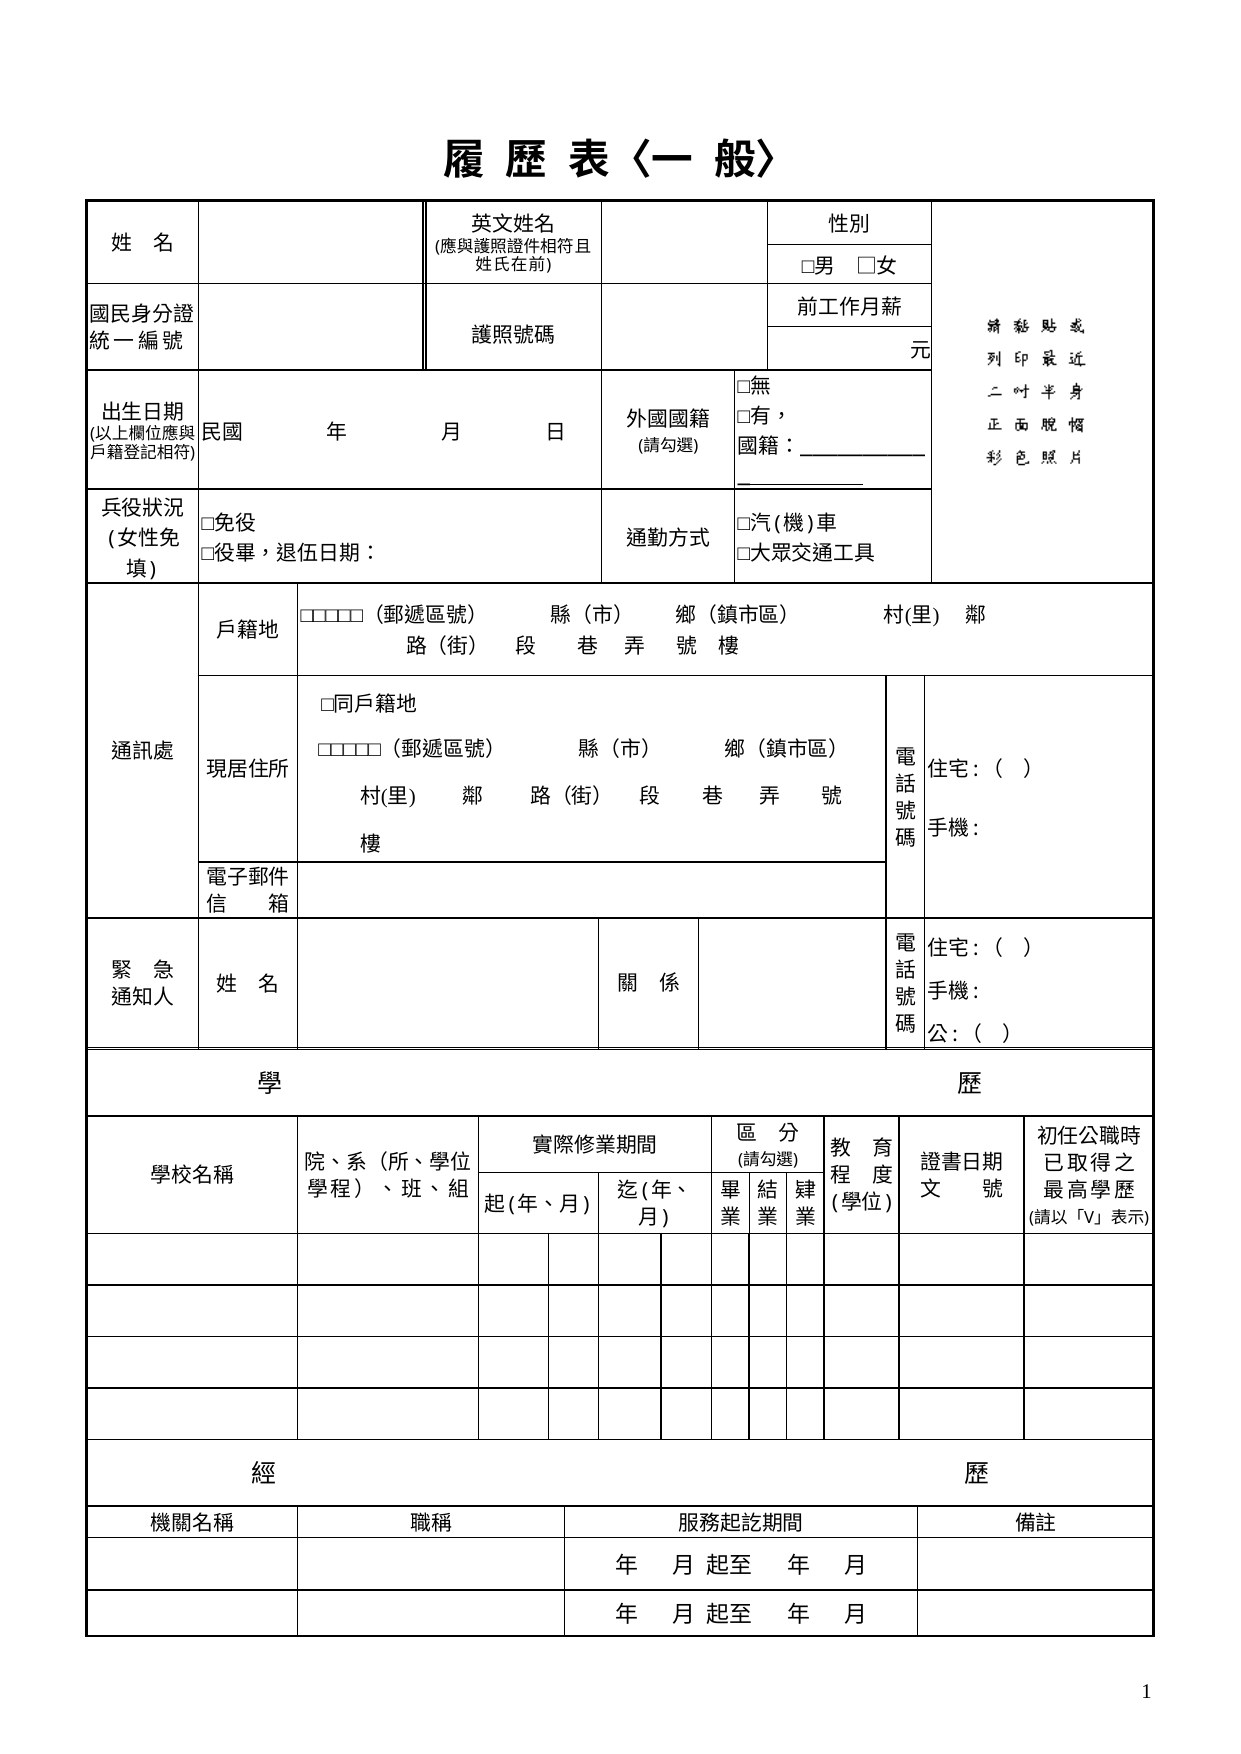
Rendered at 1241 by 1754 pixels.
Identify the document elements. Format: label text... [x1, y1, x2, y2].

table_cell [918, 1591, 1152, 1635]
table_cell 國民身分證統一編號 [88, 284, 198, 369]
table_cell 證書日期 文 號 [900, 1117, 1023, 1232]
table_cell [662, 1337, 711, 1387]
table_cell 結業 [750, 1173, 786, 1232]
table_cell 前工作月薪 [768, 284, 931, 326]
table_cell □□□□□（郵遞區號） 縣（市） 鄉（鎮市區） 村(里) 鄰 路（街） 段 巷 弄 號 樓 [298, 584, 1152, 674]
table_cell 畢業 [712, 1173, 749, 1232]
table_header [602, 202, 767, 283]
table_cell [1025, 1389, 1152, 1439]
table_cell [787, 1234, 823, 1284]
table_cell 機關名稱 [88, 1507, 297, 1537]
table_cell [88, 1538, 297, 1589]
table_cell [662, 1234, 711, 1284]
table_cell [602, 284, 767, 369]
table_cell [88, 1286, 297, 1336]
table_cell [549, 1389, 598, 1439]
table_cell 職稱 [298, 1507, 564, 1537]
table_cell [712, 1337, 748, 1387]
table_cell 電子郵件 信 箱 [199, 863, 297, 917]
table_cell 備註 [918, 1507, 1152, 1537]
table_cell [918, 1538, 1152, 1589]
table_cell [1025, 1286, 1152, 1336]
table_cell [662, 1389, 711, 1439]
table_cell [298, 919, 598, 1047]
table_cell 現居住所 [199, 676, 297, 861]
table_cell [750, 1234, 786, 1284]
table_cell [712, 1389, 748, 1439]
table_cell 出生日期 (以上欄位應與戶籍登記相符) [88, 371, 198, 488]
table_cell [900, 1234, 1023, 1284]
table_cell [1025, 1234, 1152, 1284]
table_cell 年 月 起至 年 月 [565, 1591, 917, 1635]
table_cell [787, 1337, 823, 1387]
table_cell [199, 284, 422, 369]
table_cell [479, 1337, 548, 1387]
table_cell [88, 1591, 297, 1635]
table_header 性別 [768, 202, 931, 243]
table_cell [1025, 1337, 1152, 1387]
table_cell □男 □女 [768, 245, 931, 283]
table_cell 戶籍地 [199, 584, 297, 674]
table_cell 緊 急 通知人 [88, 919, 198, 1047]
table_cell 迄(年、月) [599, 1173, 711, 1232]
table_cell 民國 年 月 日 [199, 371, 601, 488]
table_cell [88, 1234, 297, 1284]
table_cell [88, 1337, 297, 1387]
table_cell 實際修業期間 [479, 1117, 711, 1172]
table_cell 院、系（所、學位 學程）、班、組 [298, 1117, 478, 1232]
table_cell [699, 919, 885, 1047]
table_cell [298, 1286, 478, 1336]
table_cell [900, 1337, 1023, 1387]
table_cell 元 [768, 327, 931, 369]
table_cell 學 歷 [88, 1050, 1152, 1115]
table_cell 通勤方式 [602, 490, 734, 582]
table_cell 外國國籍 (請勾選) [602, 371, 734, 488]
table_cell [787, 1286, 823, 1336]
table_cell 通訊處 [88, 584, 198, 917]
table_cell □無 □有， 國籍：___________ [735, 371, 931, 488]
table_cell □免役 □役畢，退伍日期： [199, 490, 601, 582]
table_cell [88, 1389, 297, 1439]
table_cell 姓 名 [199, 919, 297, 1047]
table_cell [900, 1389, 1023, 1439]
table_cell 電話號碼 [887, 919, 924, 1047]
table_cell [662, 1286, 711, 1336]
table_cell [298, 1337, 478, 1387]
table_cell 起(年、月) [479, 1173, 598, 1232]
table_cell 年 月 起至 年 月 [565, 1538, 917, 1589]
table_header [199, 202, 422, 283]
table_cell [298, 863, 885, 917]
table_cell [599, 1337, 660, 1387]
table_cell [712, 1234, 748, 1284]
table_cell 初任公職時 已取得之 最高學歷 (請以「V」表示) [1025, 1117, 1152, 1232]
text 履 歷 表〈一 般〉 [89, 126, 1152, 186]
table_cell 關 係 [599, 919, 698, 1047]
table_cell [825, 1234, 898, 1284]
table_cell 區 分 (請勾選) [712, 1117, 823, 1172]
table_cell [298, 1389, 478, 1439]
table_cell [750, 1337, 786, 1387]
table_cell 住宅:（ ） 手機: [925, 676, 1152, 917]
table_cell 護照號碼 [427, 284, 601, 369]
table_cell 住宅:（ ） 手機: 公:（ ） [925, 919, 1152, 1047]
table_header 姓 名 [88, 202, 198, 283]
table_cell 電話號碼 [887, 676, 924, 917]
table_header [932, 202, 1152, 582]
table_cell [549, 1286, 598, 1336]
table_cell [599, 1234, 660, 1284]
table_cell [599, 1286, 660, 1336]
table_cell [599, 1389, 660, 1439]
table_cell [900, 1286, 1023, 1336]
table_cell □汽(機)車 □大眾交通工具 [735, 490, 931, 582]
table_cell 學校名稱 [88, 1117, 297, 1232]
table_cell [825, 1286, 898, 1336]
table_cell 肄業 [787, 1173, 823, 1232]
table_header 英文姓名 (應與護照證件相符且姓氏在前) [427, 202, 601, 283]
table_cell [298, 1538, 564, 1589]
table_cell [712, 1286, 748, 1336]
table_cell [787, 1389, 823, 1439]
table_cell [825, 1337, 898, 1387]
table_cell [750, 1389, 786, 1439]
table_cell [549, 1234, 598, 1284]
table_cell [479, 1389, 548, 1439]
table_cell [750, 1286, 786, 1336]
table_cell [825, 1389, 898, 1439]
table_cell 經 歷 [88, 1440, 1152, 1505]
table_cell 教 育 程 度 (學位) [825, 1117, 898, 1232]
table_cell □同戶籍地 □□□□□（郵遞區號） 縣（市） 鄉（鎮市區） 村(里) 鄰 路（街） 段 巷 弄 號 樓 [298, 676, 885, 861]
table_cell [298, 1234, 478, 1284]
table_cell [298, 1591, 564, 1635]
table_cell [479, 1286, 548, 1336]
table_cell 服務起訖期間 [565, 1507, 917, 1537]
table_cell 兵役狀況 (女性免填) [88, 490, 198, 582]
table_cell [549, 1337, 598, 1387]
table_cell [479, 1234, 548, 1284]
